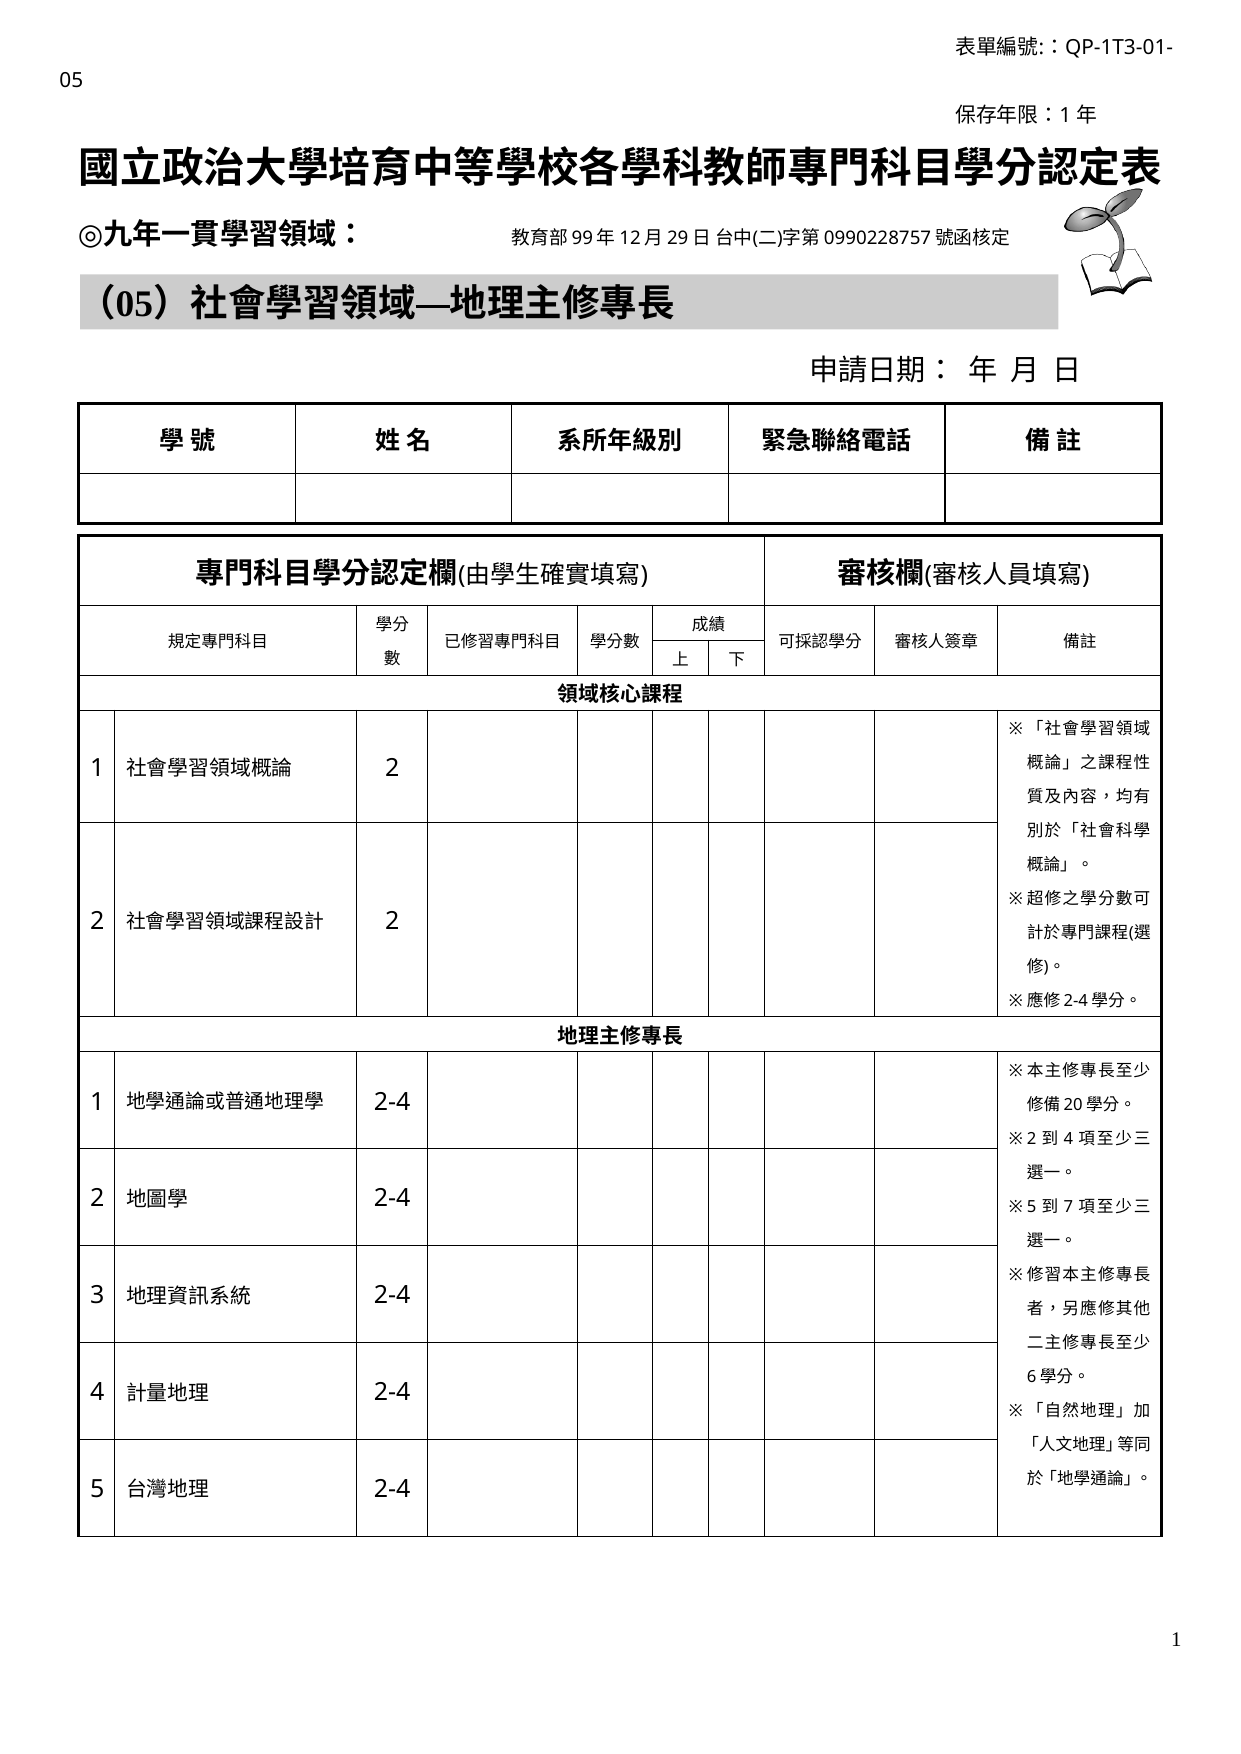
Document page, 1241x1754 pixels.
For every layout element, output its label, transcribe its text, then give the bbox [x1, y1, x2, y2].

table_cell [653, 823, 708, 1016]
table_cell 2-4 [357, 1052, 427, 1148]
table_cell [765, 1440, 874, 1536]
table_cell [428, 1440, 577, 1536]
table_cell 地理主修專長 [80, 1017, 1160, 1051]
table_cell 2 [80, 1149, 114, 1245]
table_cell 地圖學 [115, 1149, 356, 1245]
table_cell [709, 1440, 764, 1536]
table_cell 5 [80, 1440, 114, 1536]
table_cell [709, 1149, 764, 1245]
table_cell 社會學習領域概論 [115, 711, 356, 822]
table_cell [578, 1149, 652, 1245]
table_cell [875, 1149, 997, 1245]
table_cell [428, 1149, 577, 1245]
text 保存年限：1 年 [59, 96, 1181, 130]
table_cell 可採認學分 [765, 606, 874, 674]
table_cell 「社會學習領域概論」之課程性質及內容，均有別於「社會科學概論」。 超修之學分數可計於專門課程(選修)。 應修2-4學分。 [998, 711, 1160, 1016]
table_header 備 註 [946, 405, 1160, 473]
table_cell [578, 1052, 652, 1148]
table_cell [875, 1343, 997, 1439]
table_cell [428, 1052, 577, 1148]
table_cell 2-4 [357, 1246, 427, 1342]
table_cell [578, 711, 652, 822]
table_cell [765, 1149, 874, 1245]
table_cell [578, 1343, 652, 1439]
table_cell [578, 823, 652, 1016]
table_cell [578, 1440, 652, 1536]
text 表單編號:：QP-1T3-01-05 [59, 28, 1181, 96]
table_cell [709, 1343, 764, 1439]
table_cell [80, 474, 295, 522]
table_cell [428, 823, 577, 1016]
table_cell [875, 1052, 997, 1148]
table_cell [653, 1343, 708, 1439]
table_cell 2-4 [357, 1149, 427, 1245]
table_cell [709, 711, 764, 822]
table_cell 本主修專長至少修備20學分。 2到4項至少三選一。 5到7項至少三選一。 修習本主修專長者，另應修其他二主修專長至少6學分。 「自然地理」加「人文地理」等同於「地學通論」。 超修之學分數可計於專門課程(選備)。 [998, 1052, 1160, 1536]
table_cell 審核人簽章 [875, 606, 997, 674]
table_cell [875, 1246, 997, 1342]
text [1153, 198, 1181, 266]
table_cell [578, 1246, 652, 1342]
table_cell 規定專門科目 [80, 606, 356, 674]
text 申請日期： 年 月 日 [759, 334, 1181, 402]
table_cell 2-4 [357, 1440, 427, 1536]
text （05）社會學習領域 地理主修專長 [59, 266, 1181, 334]
text ◎九年一貫學習領域： 教育部99年12月29日 台中(二)字第0990228757號函核定 [59, 198, 1064, 266]
table_cell 台灣地理 [115, 1440, 356, 1536]
table_cell 1 [80, 711, 114, 822]
table_cell [765, 1246, 874, 1342]
table_cell 3 [80, 1246, 114, 1342]
table_cell [765, 823, 874, 1016]
table_cell [729, 474, 944, 522]
table_header 緊急聯絡電話 [729, 405, 944, 473]
table_cell [428, 711, 577, 822]
table_cell 上 [653, 641, 708, 674]
table_cell [765, 711, 874, 822]
table_cell 2 [80, 823, 114, 1016]
table_cell [709, 823, 764, 1016]
table_cell [709, 1052, 764, 1148]
table_cell 地學通論或普通地理學 [115, 1052, 356, 1148]
table_cell 4 [80, 1343, 114, 1439]
table_cell [946, 474, 1160, 522]
table_cell 計量地理 [115, 1343, 356, 1439]
table_cell 社會學習領域課程設計 [115, 823, 356, 1016]
table_cell 2-4 [357, 1343, 427, 1439]
table_cell [653, 1440, 708, 1536]
text 國立政治大學培育中等學校各學科教師專門科目學分認定表 [59, 130, 1181, 198]
table_cell 領域核心課程 [80, 676, 1160, 709]
table_cell [765, 1052, 874, 1148]
table_cell 1 [80, 1052, 114, 1148]
table_cell [653, 1246, 708, 1342]
table_cell 備註 [998, 606, 1160, 674]
table_cell 學分數 [578, 606, 652, 674]
table_cell 2 [357, 823, 427, 1016]
table_cell 成績 [653, 606, 764, 639]
table_cell [428, 1343, 577, 1439]
table_cell [653, 1052, 708, 1148]
table_cell [512, 474, 728, 522]
table_header 專門科目學分認定欄(由學生確實填寫) [80, 537, 764, 604]
table_cell [875, 711, 997, 822]
table_cell 2 [357, 711, 427, 822]
table_cell [653, 711, 708, 822]
table_cell [296, 474, 511, 522]
table_cell 地理資訊系統 [115, 1246, 356, 1342]
table_cell [709, 1246, 764, 1342]
table_cell 下 [709, 641, 764, 674]
table_cell [875, 823, 997, 1016]
table_header 姓 名 [296, 405, 511, 473]
table_header 審核欄(審核人員填寫) [765, 537, 1160, 604]
table_cell [653, 1149, 708, 1245]
table_cell [875, 1440, 997, 1536]
table_cell 已修習專門科目 [428, 606, 577, 674]
table_cell [428, 1246, 577, 1342]
table_cell 學分數 [357, 606, 427, 674]
table_header 學 號 [80, 405, 295, 473]
table_cell [765, 1343, 874, 1439]
table_header 系所年級別 [512, 405, 728, 473]
